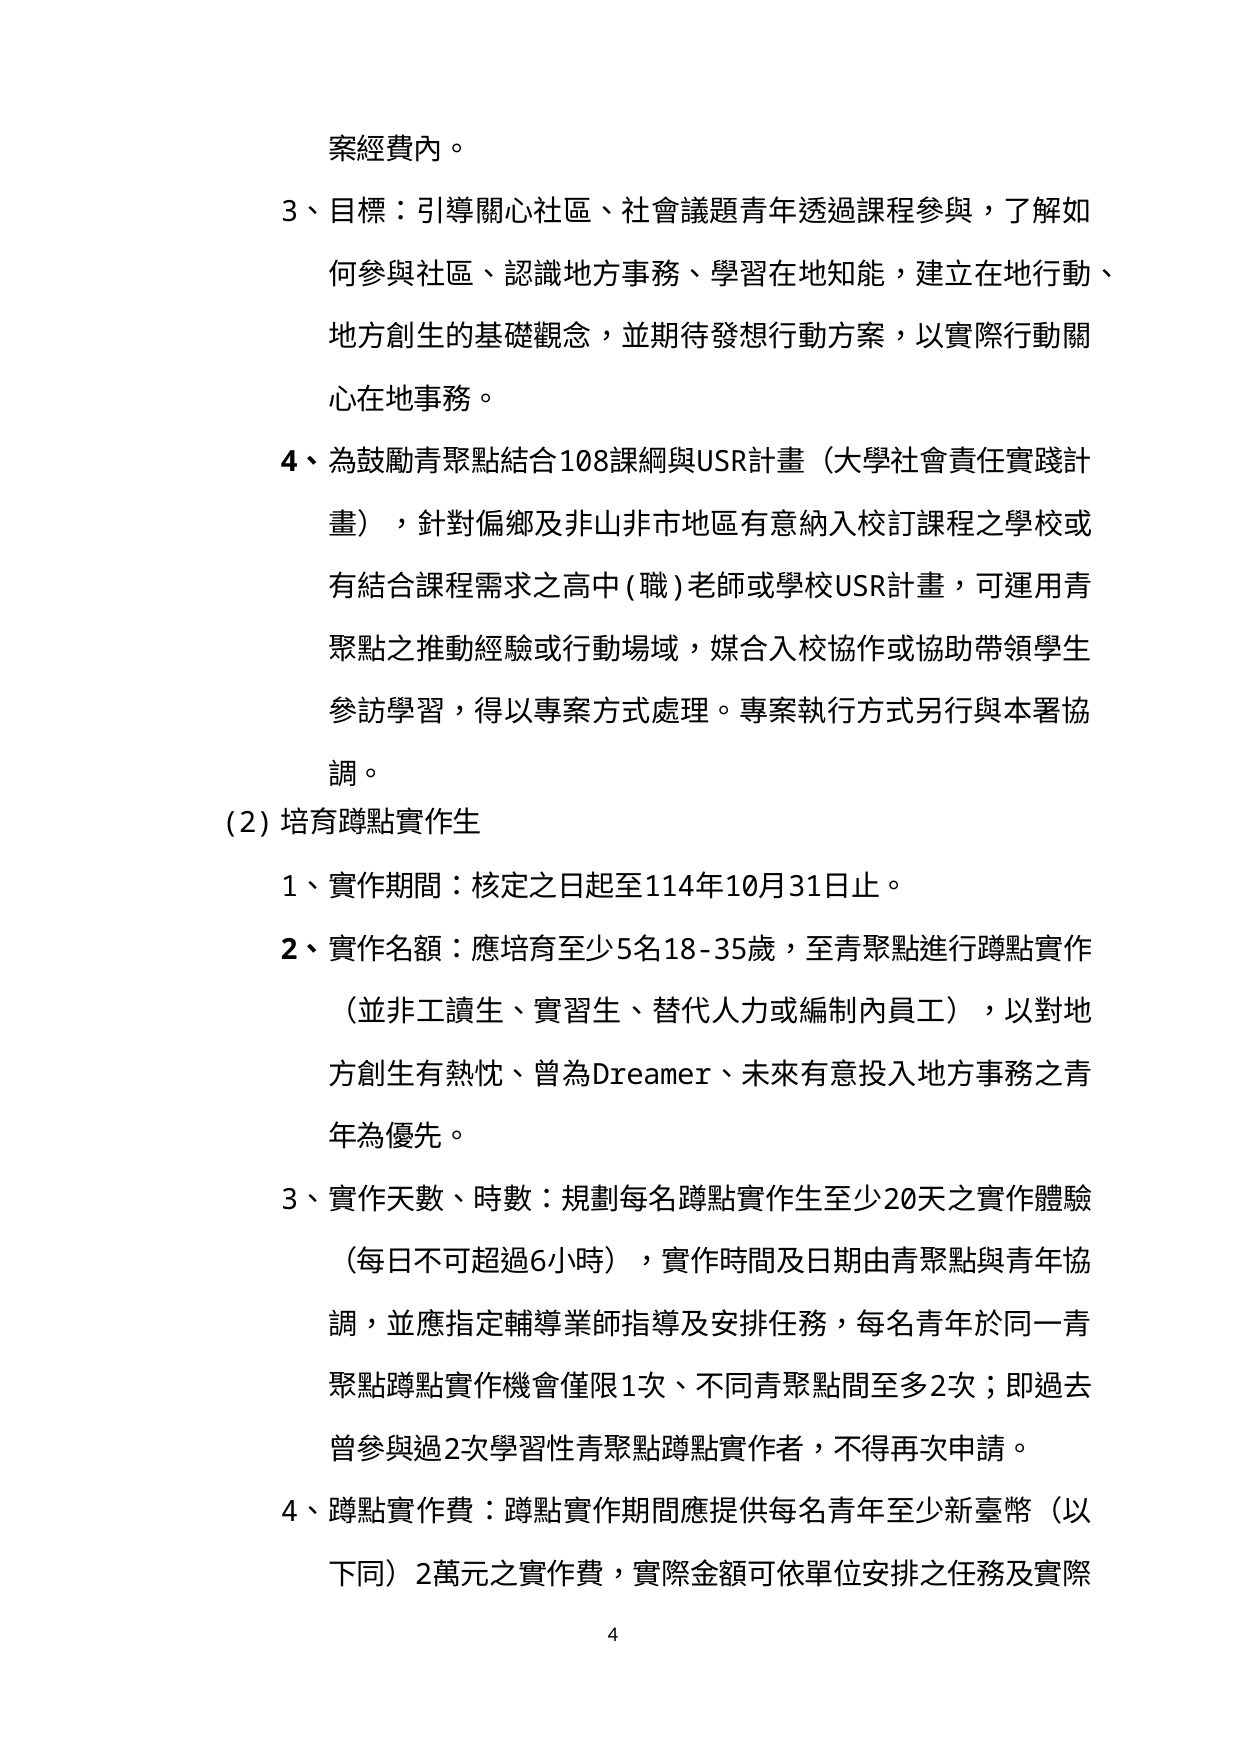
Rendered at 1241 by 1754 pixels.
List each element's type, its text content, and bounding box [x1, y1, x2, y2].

subtitle 實作名額：應培育至少5名18-35歲，至青聚點進行蹲點實作（並非工讀生、實習生、替代人力或編制內員工），以對地方創生有熱忱、曾為Dreamer、未來有意投入地方事務之青年為優先。 [281, 905, 1093, 1155]
subtitle 實作期間：核定之日起至114年10月31日止。 [281, 842, 1093, 905]
subtitle 為鼓勵青聚點結合108課綱與USR計畫（大學社會責任實踐計畫），針對偏鄉及非山非市地區有意納入校訂課程之學校或有結合課程需求之高中(職)老師或學校USR計畫，可運用青聚點之推動經驗或行動場域，媒合入校協作或協助帶領學生參訪學習，得以專案方式處理。專案執行方式另行與本署協調。 [281, 417, 1093, 792]
subtitle 實作天數、時數：規劃每名蹲點實作生至少20天之實作體驗（每日不可超過6小時），實作時間及日期由青聚點與青年協調，並應指定輔導業師指導及安排任務，每名青年於同一青聚點蹲點實作機會僅限1次、不同青聚點間至多2次；即過去曾參與過2次學習性青聚點蹲點實作者，不得再次申請。 [281, 1155, 1093, 1467]
list 培育蹲點實作生 [222, 792, 1093, 842]
subtitle 目標：引導關心社區、社會議題青年透過課程參與，了解如何參與社區、認識地方事務、學習在地知能，建立在地行動、地方創生的基礎觀念，並期待發想行動方案，以實際行動關心在地事務。 [281, 167, 1093, 417]
subtitle 蹲點實作費：蹲點實作期間應提供每名青年至少新臺幣（以下同）2萬元之實作費，實際金額可依單位安排之任務及實際 [281, 1467, 1093, 1592]
subtitle 費用：經核定之課程，不得向參訓學員收費，並應依課程內容及時間安排提供適當、適量並具在地性之茶水點心及餐食（若有茹素者，請提供素食服務）。相關場地、師資、膳食、材料、設備使用、工作人員、學員住宿（連續2日課程應安排）、交通接駁、學員保險、公共意外險等費用皆內含於本案經費內。 [281, 105, 1093, 167]
